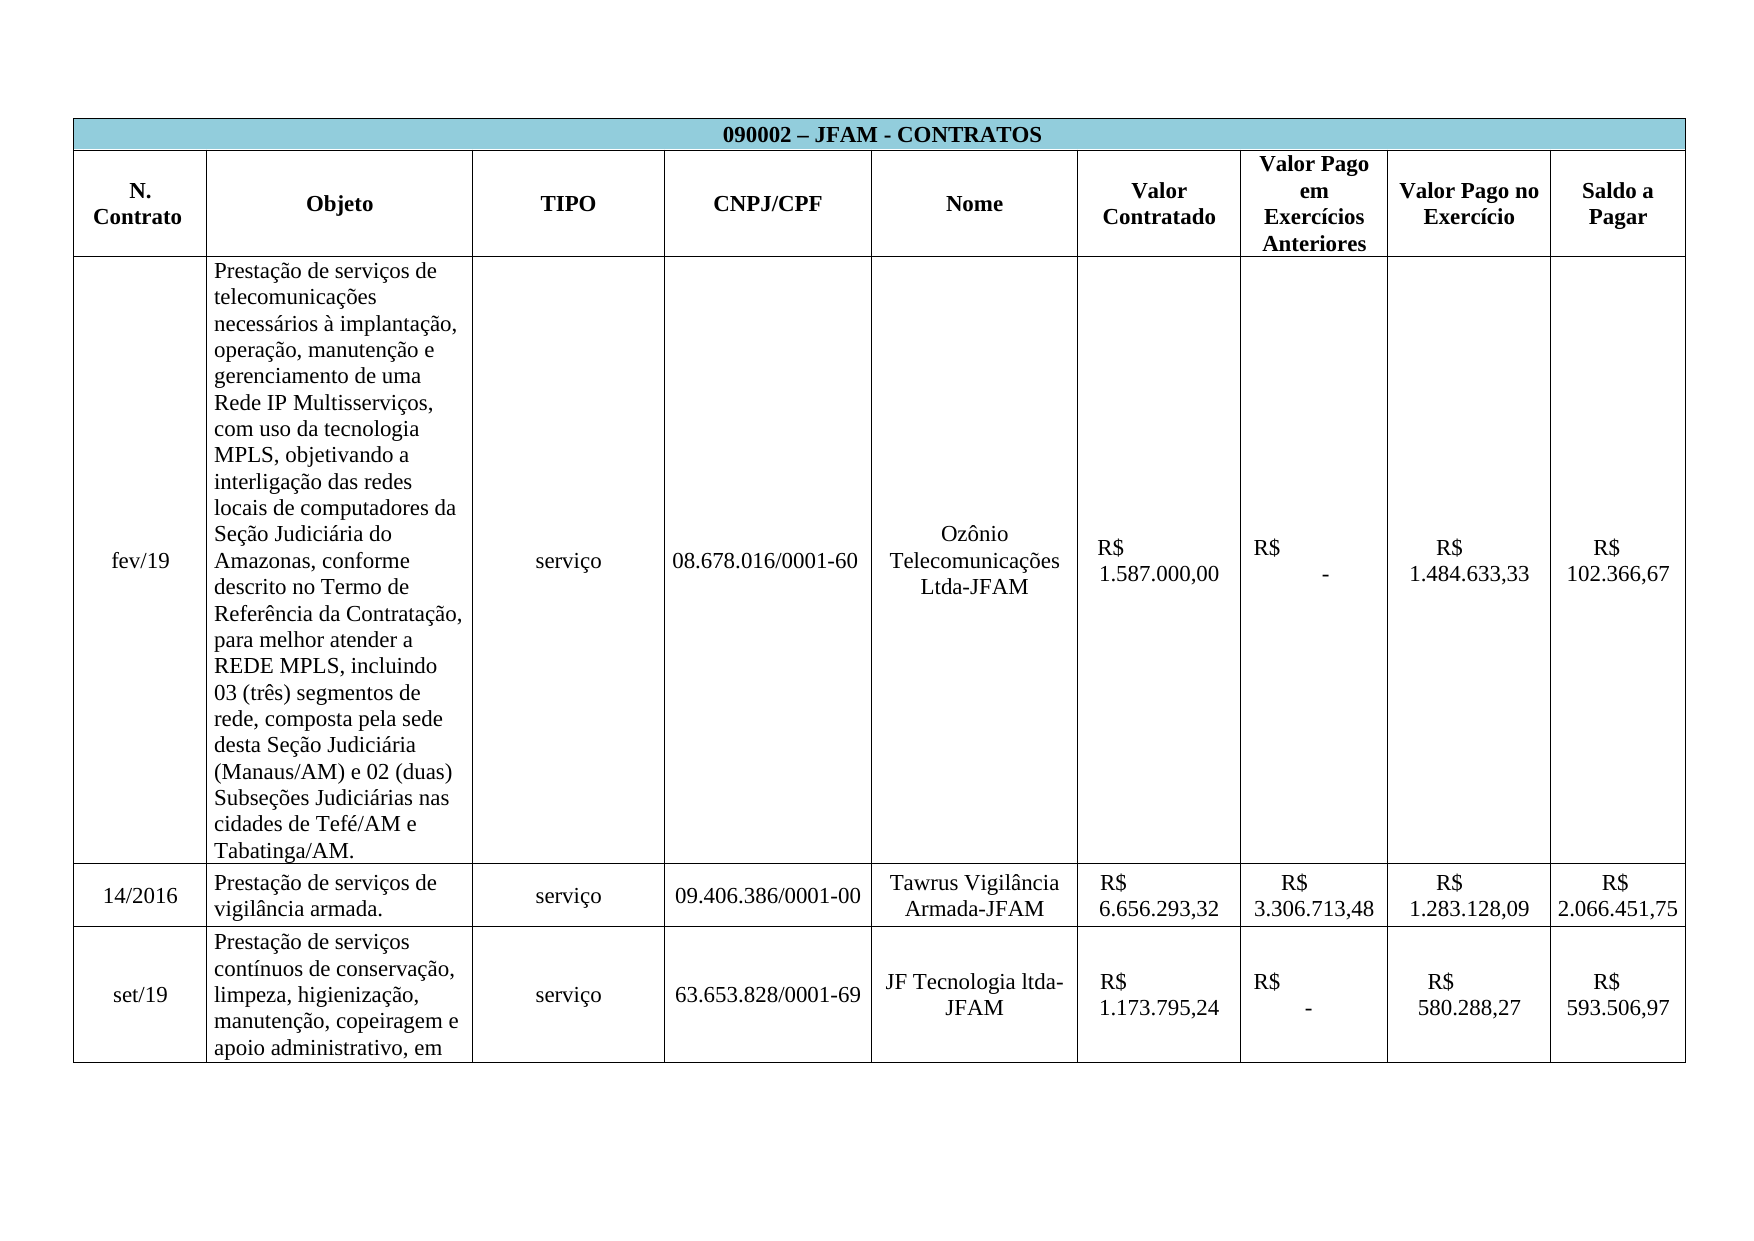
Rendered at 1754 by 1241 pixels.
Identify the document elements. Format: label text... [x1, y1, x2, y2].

table_cell Valor Pago em Exercícios Anteriores [1241, 151, 1387, 256]
table_cell Prestação de serviços contínuos de conservação, limpeza, higienização, manutenção, copeiragem e apoio administrativo, em [207, 927, 472, 1062]
table_cell Prestação de serviços de telecomunicações necessários à implantação, operação, manutenção e gerenciamento de uma Rede IP Multisserviços, com uso da tecnologia MPLS, objetivando a interligação das redes locais de computadores da Seção Judiciária do Amazonas, conforme descrito no Termo de Referência da Contratação, para melhor atender a REDE MPLS, incluindo 03 (três) segmentos de rede, composta pela sede desta Seção Judiciária (Manaus/AM) e 02 (duas) Subseções Judiciárias nas cidades de Tefé/AM e Tabatinga/AM. [207, 257, 472, 863]
table_cell Valor Pago no Exercício [1388, 151, 1550, 256]
table_cell serviço [473, 927, 664, 1062]
table_cell R$ 1.587.000,00 [1078, 257, 1240, 863]
table_cell 08.678.016/0001-60 [665, 257, 871, 863]
table_cell R$ 102.366,67 [1551, 257, 1685, 863]
table_cell Valor Contratado [1078, 151, 1240, 256]
table_cell R$ 3.306.713,48 [1241, 864, 1387, 926]
table_cell R$ 1.484.633,33 [1388, 257, 1550, 863]
table_cell set/19 [74, 927, 206, 1062]
table_cell TIPO [473, 151, 664, 256]
table_cell R$ 2.066.451,75 [1551, 864, 1685, 926]
table_cell R$ - [1241, 927, 1387, 1062]
table_cell Saldo a Pagar [1551, 151, 1685, 256]
table_cell fev/19 [74, 257, 206, 863]
table_cell Prestação de serviços de vigilância armada. [207, 864, 472, 926]
table_header 090002 – JFAM - CONTRATOS [74, 119, 1685, 149]
table_cell 63.653.828/0001-69 [665, 927, 871, 1062]
table_cell N. Contrato [74, 151, 206, 256]
table_cell Ozônio Telecomunicações Ltda-JFAM [872, 257, 1077, 863]
table_cell serviço [473, 257, 664, 863]
table_cell 14/2016 [74, 864, 206, 926]
table_cell R$ 1.173.795,24 [1078, 927, 1240, 1062]
table_cell Objeto [207, 151, 472, 256]
table_cell 09.406.386/0001-00 [665, 864, 871, 926]
table_cell CNPJ/CPF [665, 151, 871, 256]
table_cell serviço [473, 864, 664, 926]
table_cell R$ 1.283.128,09 [1388, 864, 1550, 926]
table_cell Tawrus Vigilância Armada-JFAM [872, 864, 1077, 926]
table_cell R$ 593.506,97 [1551, 927, 1685, 1062]
table_cell JF Tecnologia ltda-JFAM [872, 927, 1077, 1062]
table_cell R$ 580.288,27 [1388, 927, 1550, 1062]
table_cell R$ 6.656.293,32 [1078, 864, 1240, 926]
table_cell Nome [872, 151, 1077, 256]
table_cell R$ - [1241, 257, 1387, 863]
